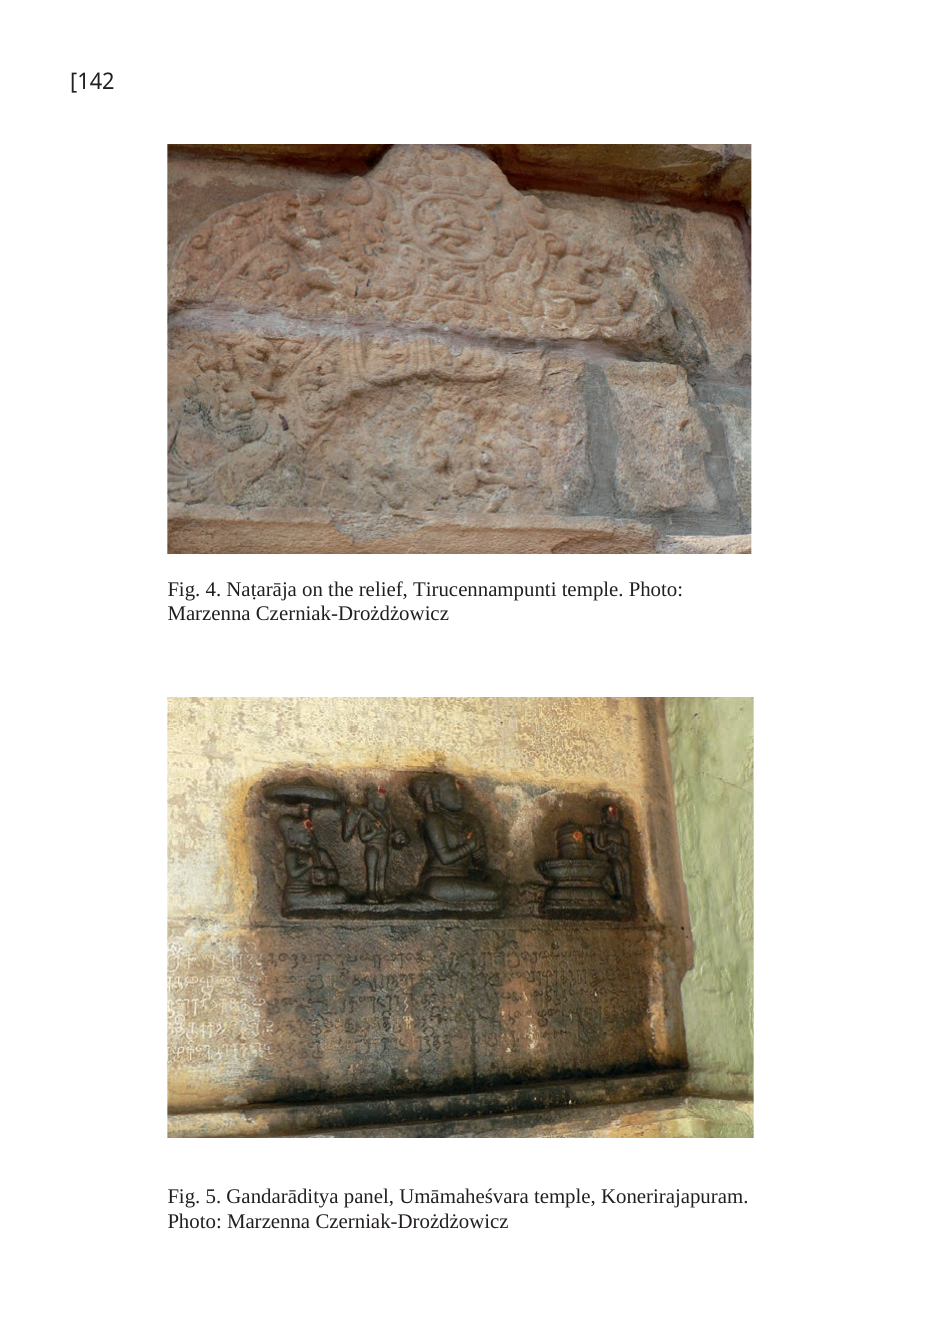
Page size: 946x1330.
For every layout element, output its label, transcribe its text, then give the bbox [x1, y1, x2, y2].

picture [167, 144, 752, 554]
text Fig. 4. Naṭarāja on the relief, Tirucennampunti temple. Photo: Marzenna Czerniak-Drożdżowicz [167, 577, 764, 625]
picture [167, 697, 754, 1138]
text Fig. 5. Gandarāditya panel, Umāmaheśvara temple, Konerirajapuram. Photo: Marzenna Czerniak-Drożdżowicz [167, 1184, 764, 1233]
